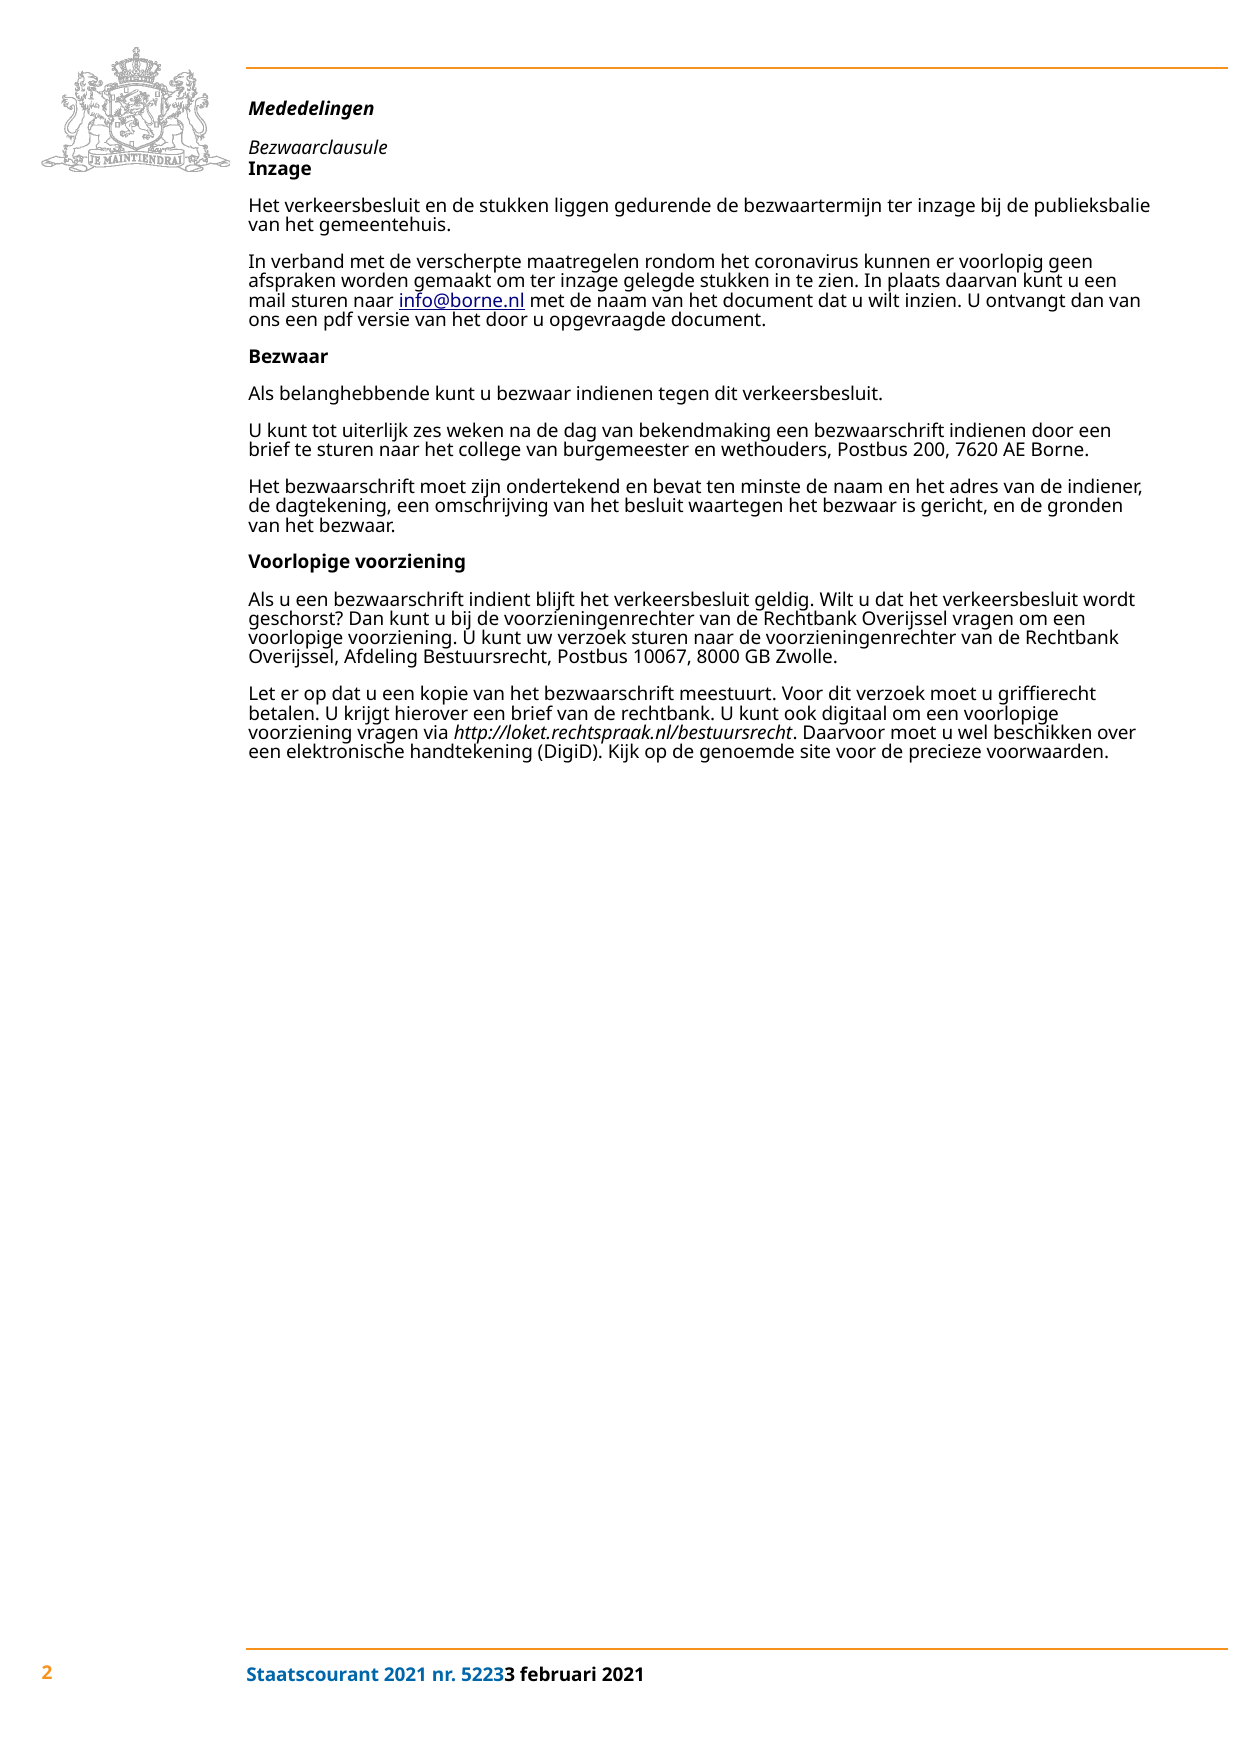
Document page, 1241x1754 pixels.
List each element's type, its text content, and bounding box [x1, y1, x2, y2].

text Het verkeersbesluit en de stukken liggen gedurende de bezwaartermijn ter inzage bij de publieksbalie van het gemeentehuis. [248, 197, 1152, 235]
text Het bezwaarschrift moet zijn ondertekend en bevat ten minste de naam en het adres van de indiener, de dagtekening, een omschrijving van het besluit waartegen het bezwaar is gericht, en de gronden van het bezwaar. [248, 478, 1152, 536]
picture [41, 47, 231, 172]
text Als belanghebbende kunt u bezwaar indienen tegen dit verkeersbesluit. [248, 385, 1152, 404]
text Bezwaar [248, 348, 1152, 367]
text Bezwaarclausule [248, 134, 1152, 160]
text Mededelingen [248, 95, 1152, 121]
text Als u een bezwaarschrift indient blijft het verkeersbesluit geldig. Wilt u dat het verkeersbesluit wordt geschorst? Dan kunt u bij de voorzieningenrechter van de Rechtbank Overijssel vragen om een voorlopige voorziening. U kunt uw verzoek sturen naar de voorzieningenrechter van de Rechtbank Overijssel, Afdeling Bestuursrecht, Postbus 10067, 8000 GB Zwolle. [248, 591, 1152, 668]
text Let er op dat u een kopie van het bezwaarschrift meestuurt. Voor dit verzoek moet u griffierecht betalen. U krijgt hierover een brief van de rechtbank. U kunt ook digitaal om een voorlopige voorziening vragen via http://loket.rechtspraak.nl/bestuursrecht. Daarvoor moet u wel beschikken over een elektronische handtekening (DigiD). Kijk op de genoemde site voor de precieze voorwaarden. [248, 685, 1152, 762]
text U kunt tot uiterlijk zes weken na de dag van bekendmaking een bezwaarschrift indienen door een brief te sturen naar het college van burgemeester en wethouders, Postbus 200, 7620 AE Borne. [248, 422, 1152, 460]
text In verband met de verscherpte maatregelen rondom het coronavirus kunnen er voorlopig geen afspraken worden gemaakt om ter inzage gelegde stukken in te zien. In plaats daarvan kunt u een mail sturen naar info@borne.nl met de naam van het document dat u wilt inzien. U ontvangt dan van ons een pdf versie van het door u opgevraagde document. [248, 253, 1152, 330]
text Voorlopige voorziening [248, 553, 1152, 573]
text Inzage [248, 160, 1152, 179]
